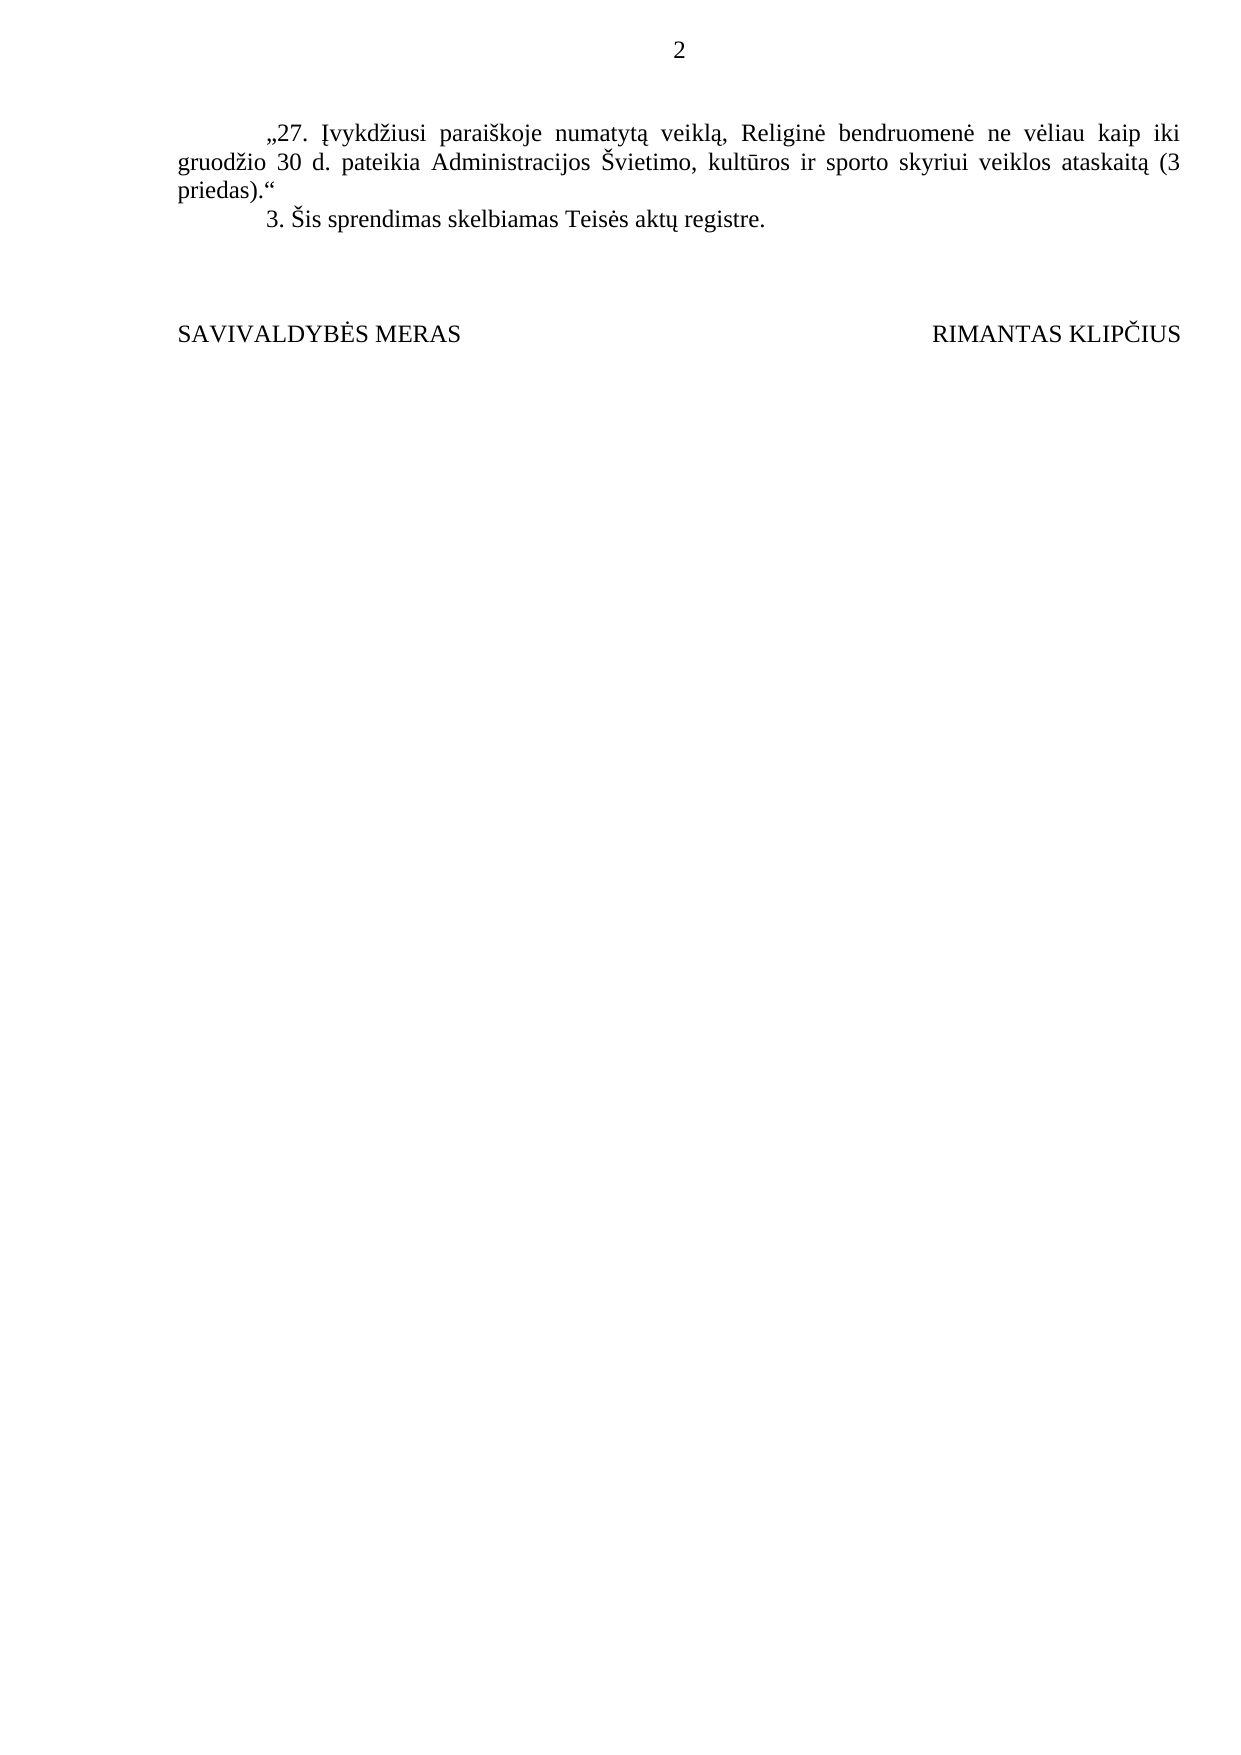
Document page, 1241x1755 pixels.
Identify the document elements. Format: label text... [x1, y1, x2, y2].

text SAVIVALDYBĖS MERAS RIMANTAS KLIPČIUS [177, 319, 1181, 348]
text 3. Šis sprendimas skelbiamas Teisės aktų registre. [177, 204, 1181, 233]
text „27. Įvykdžiusi paraiškoje numatytą veiklą, Religinė bendruomenė ne vėliau kaip iki gruodžio 30 d. pateikia Administracijos Švietimo, kultūros ir sporto skyriui veiklos ataskaitą (3 priedas).“ [177, 118, 1181, 204]
